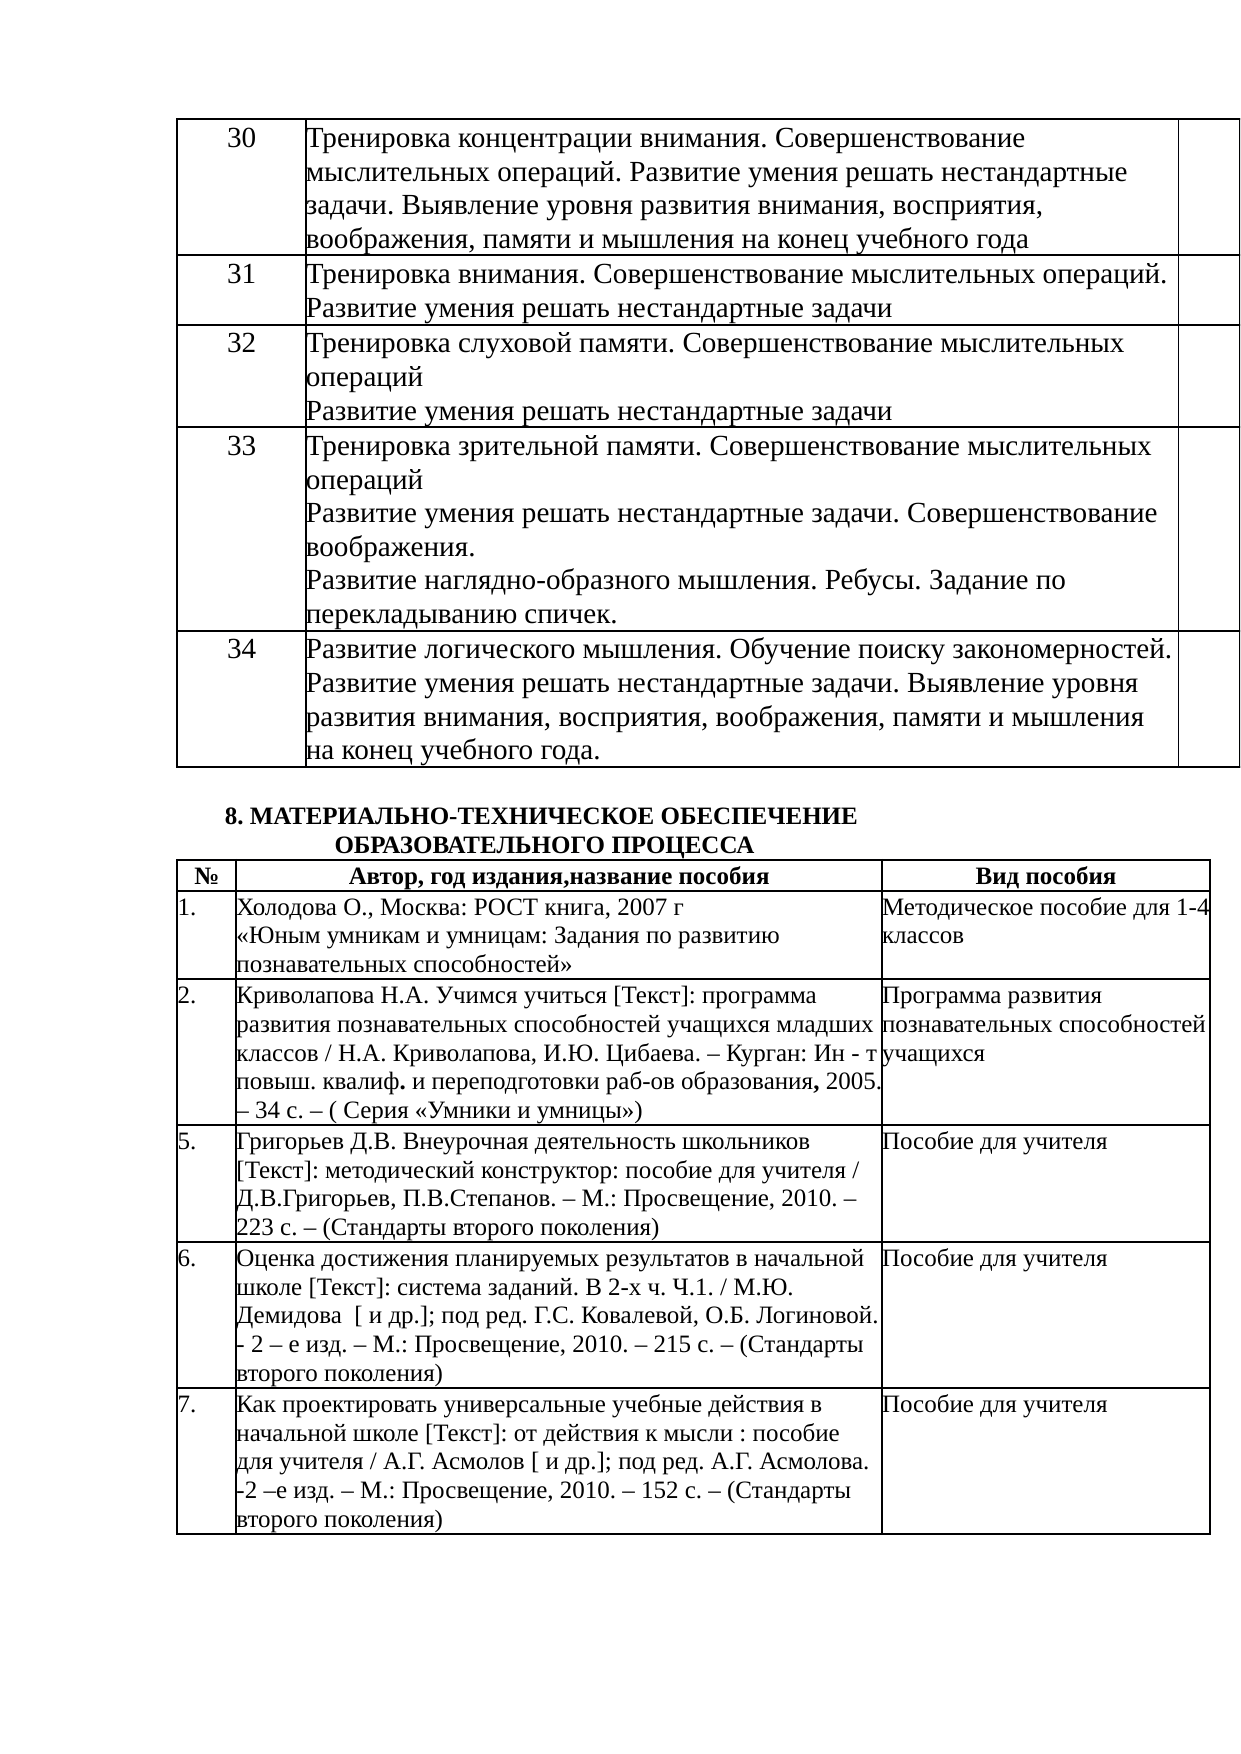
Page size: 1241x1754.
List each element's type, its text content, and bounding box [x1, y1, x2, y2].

table_header № [178, 861, 235, 890]
text ОБРАЗОВАТЕЛЬНОГО ПРОЦЕССА [177, 830, 912, 859]
table_cell 7. [178, 1389, 235, 1533]
table_cell [1179, 428, 1239, 629]
table_header Вид пособия [883, 861, 1209, 890]
table_cell Программа развития познавательных способностей учащихся [883, 980, 1209, 1124]
table_cell Тренировка внимания. Совершенствование мыслительных операций. Развитие умения решать нестандартные задачи [307, 256, 1178, 323]
table_cell [1179, 120, 1239, 254]
table_cell [1179, 326, 1239, 426]
table_cell 32 [178, 326, 305, 426]
table_cell Пособие для учителя [883, 1126, 1209, 1241]
table_cell Криволапова Н.А. Учимся учиться [Текст]: программа развития познавательных способностей учащихся младших классов / Н.А. Криволапова, И.Ю. Цибаева. – Курган: Ин - т повыш. квалиф. и переподготовки раб-ов образования, 2005. – 34 с. – ( Серия «Умники и умницы») [237, 980, 881, 1124]
table_cell Методическое пособие для 1-4 классов [883, 892, 1209, 978]
table_cell Пособие для учителя [883, 1389, 1209, 1533]
table_cell Григорьев Д.В. Внеурочная деятельность школьников [Текст]: методический конструктор: пособие для учителя / Д.В.Григорьев, П.В.Степанов. – М.: Просвещение, 2010. – 223 с. – (Стандарты второго поколения) [237, 1126, 881, 1241]
table_cell Тренировка слуховой памяти. Совершенствование мыслительных операций Развитие умения решать нестандартные задачи [307, 326, 1178, 426]
table_cell 2. [178, 980, 235, 1124]
table_cell [1179, 256, 1239, 323]
table_cell 33 [178, 428, 305, 629]
table_cell Оценка достижения планируемых результатов в начальной школе [Текст]: система заданий. В 2-х ч. Ч.1. / М.Ю. Демидова [ и др.]; под ред. Г.С. Ковалевой, О.Б. Логиновой. - 2 – е изд. – М.: Просвещение, 2010. – 215 с. – (Стандарты второго поколения) [237, 1243, 881, 1387]
table_cell Пособие для учителя [883, 1243, 1209, 1387]
table_cell 1. [178, 892, 235, 978]
table_cell Холодова О., Москва: РОСТ книга, 2007 г «Юным умникам и умницам: Задания по развитию познавательных способностей» [237, 892, 881, 978]
table_header Автор, год издания,название пособия [237, 861, 881, 890]
table_cell 5. [178, 1126, 235, 1241]
table_cell [1179, 632, 1239, 766]
text 8. МАТЕРИАЛЬНО-ТЕХНИЧЕСКОЕ ОБЕСПЕЧЕНИЕ [177, 801, 912, 830]
table_cell 30 [178, 120, 305, 254]
table_cell Как проектировать универсальные учебные действия в начальной школе [Текст]: от действия к мысли : пособие для учителя / А.Г. Асмолов [ и др.]; под ред. А.Г. Асмолова. -2 –е изд. – М.: Просвещение, 2010. – 152 с. – (Стандарты второго поколения) [237, 1389, 881, 1533]
table_cell Развитие логического мышления. Обучение поиску закономерностей. Развитие умения решать нестандартные задачи. Выявление уровня развития внимания, восприятия, воображения, памяти и мышления на конец учебного года. [307, 632, 1178, 766]
table_cell Тренировка зрительной памяти. Совершенствование мыслительных операций Развитие умения решать нестандартные задачи. Совершенствование воображения. Развитие наглядно-образного мышления. Ребусы. Задание по перекладыванию спичек. [307, 428, 1178, 629]
table_cell 6. [178, 1243, 235, 1387]
table_cell 34 [178, 632, 305, 766]
table_cell Тренировка концентрации внимания. Совершенствование мыслительных операций. Развитие умения решать нестандартные задачи. Выявление уровня развития внимания, восприятия, воображения, памяти и мышления на конец учебного года [307, 120, 1178, 254]
table_cell 31 [178, 256, 305, 323]
